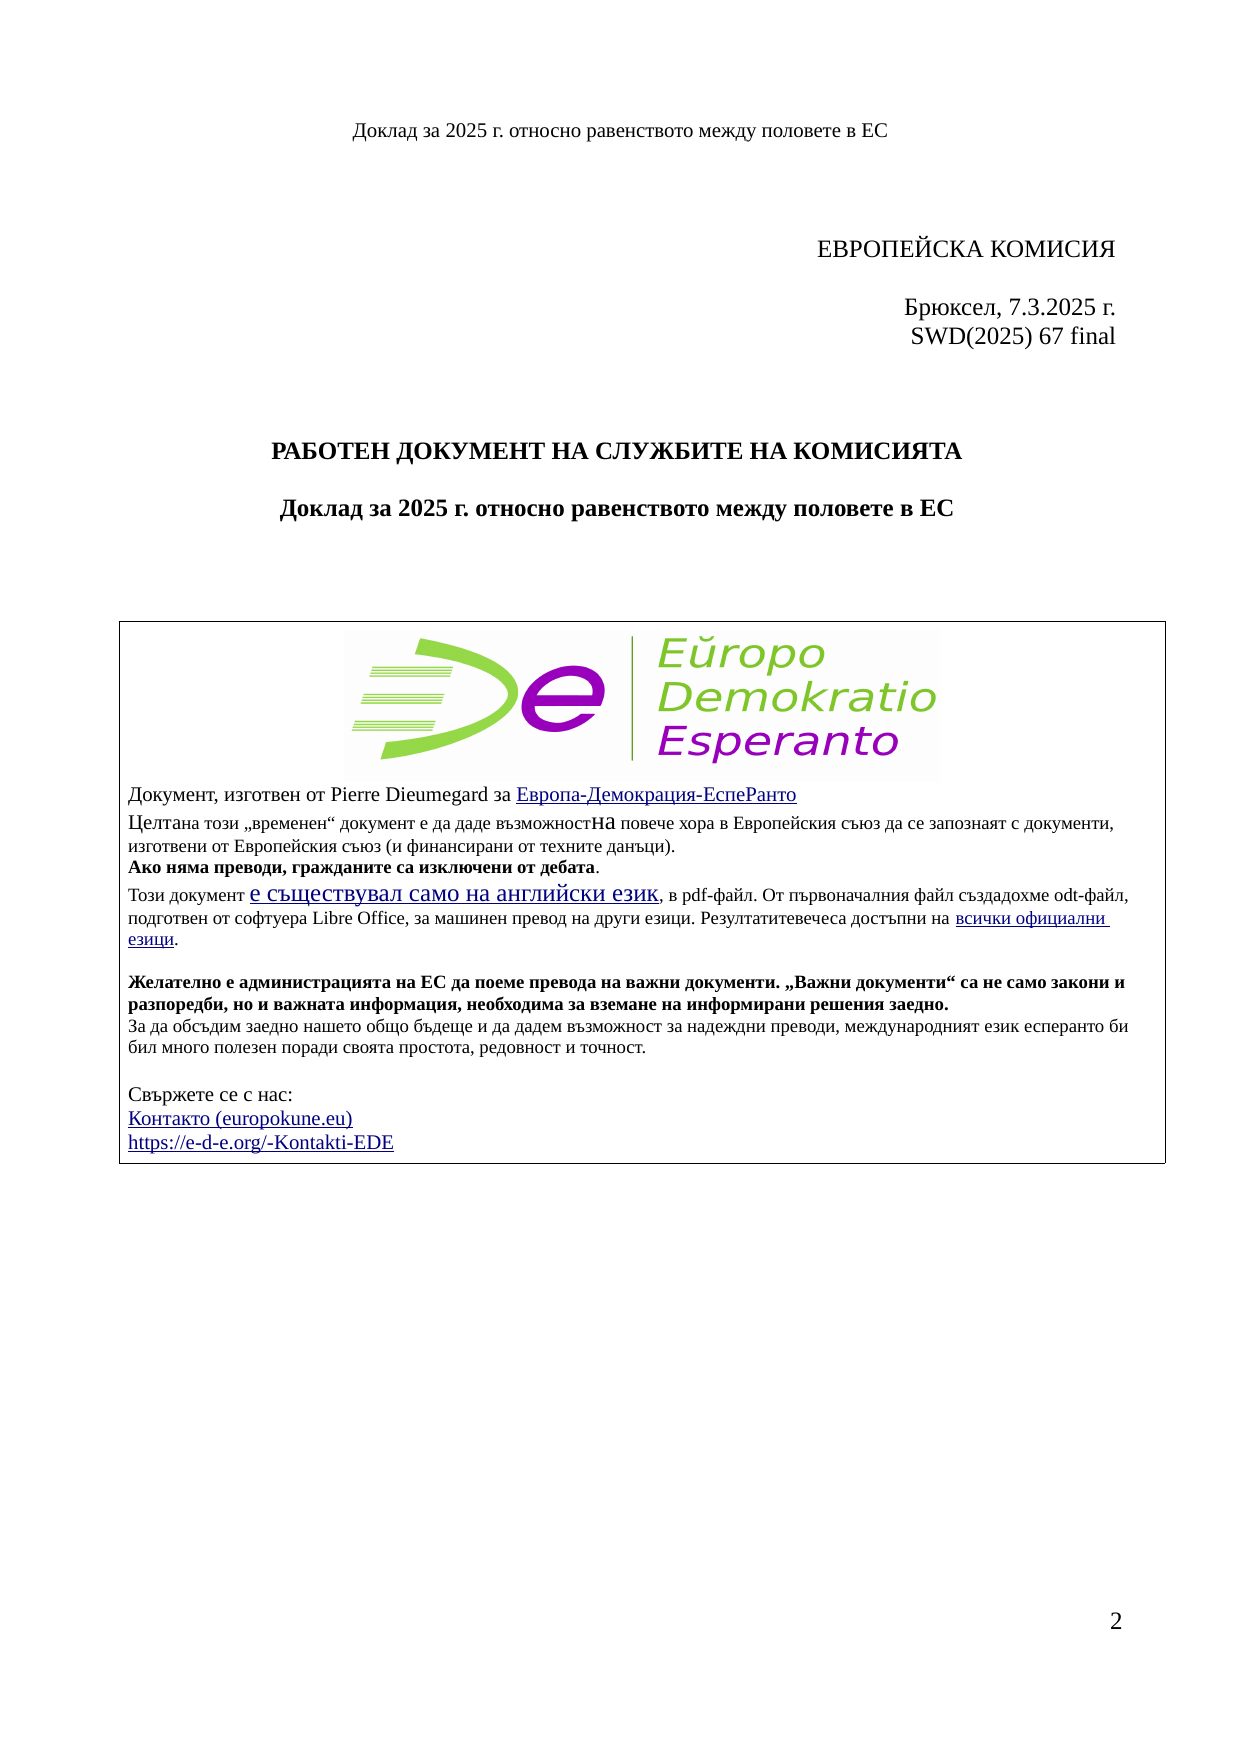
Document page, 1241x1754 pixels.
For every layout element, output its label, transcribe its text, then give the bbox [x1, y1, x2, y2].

text Свържете се с нас: [128, 1082, 1156, 1106]
text Желателно е администрацията на ЕС да поеме превода на важни документи. „Важни документи“ са не само закони и разпоредби, но и важната информация, необходима за вземане на информирани решения заедно. [128, 971, 1156, 1014]
picture [343, 629, 941, 782]
text Контакто (europokune.eu) [128, 1106, 1156, 1130]
text Този документ е съществувал само на английски език, в pdf-файл. От първоначалния файл създадохме odt-файл, подготвен от софтуера Libre Office, за машинен превод на други езици. Резултатитевечеса достъпни на всички официални езици. [128, 878, 1156, 950]
text Ако няма преводи, гражданите са изключени от дебата. [128, 856, 1156, 878]
text Документ, изготвен от Pierre Dieumegard за Европа-Демокрация-ЕспеРанто [128, 629, 1156, 806]
text Целтана този „временен“ документ е да даде възможностна повече хора в Европейския съюз да се запознаят с документи, изготвени от Европейския съюз (и финансирани от техните данъци). [128, 806, 1156, 856]
text Брюксел, 7.3.2025 г. [118, 292, 1122, 321]
text Доклад за 2025 г. относно равенството между половете в ЕС [118, 493, 1122, 522]
text https://e-d-e.org/-Kontakti-EDE [128, 1130, 1156, 1154]
text ЕВРОПЕЙСКА КОМИСИЯ [118, 234, 1122, 263]
text За да обсъдим заедно нашето общо бъдеще и да дадем възможност за надеждни преводи, международният език есперанто би бил много полезен поради своята простота, редовност и точност. [128, 1014, 1156, 1058]
text РАБОТЕН ДОКУМЕНТ НА СЛУЖБИТЕ НА КОМИСИЯТА [118, 436, 1122, 464]
text SWD(2025) 67 final [118, 321, 1122, 349]
